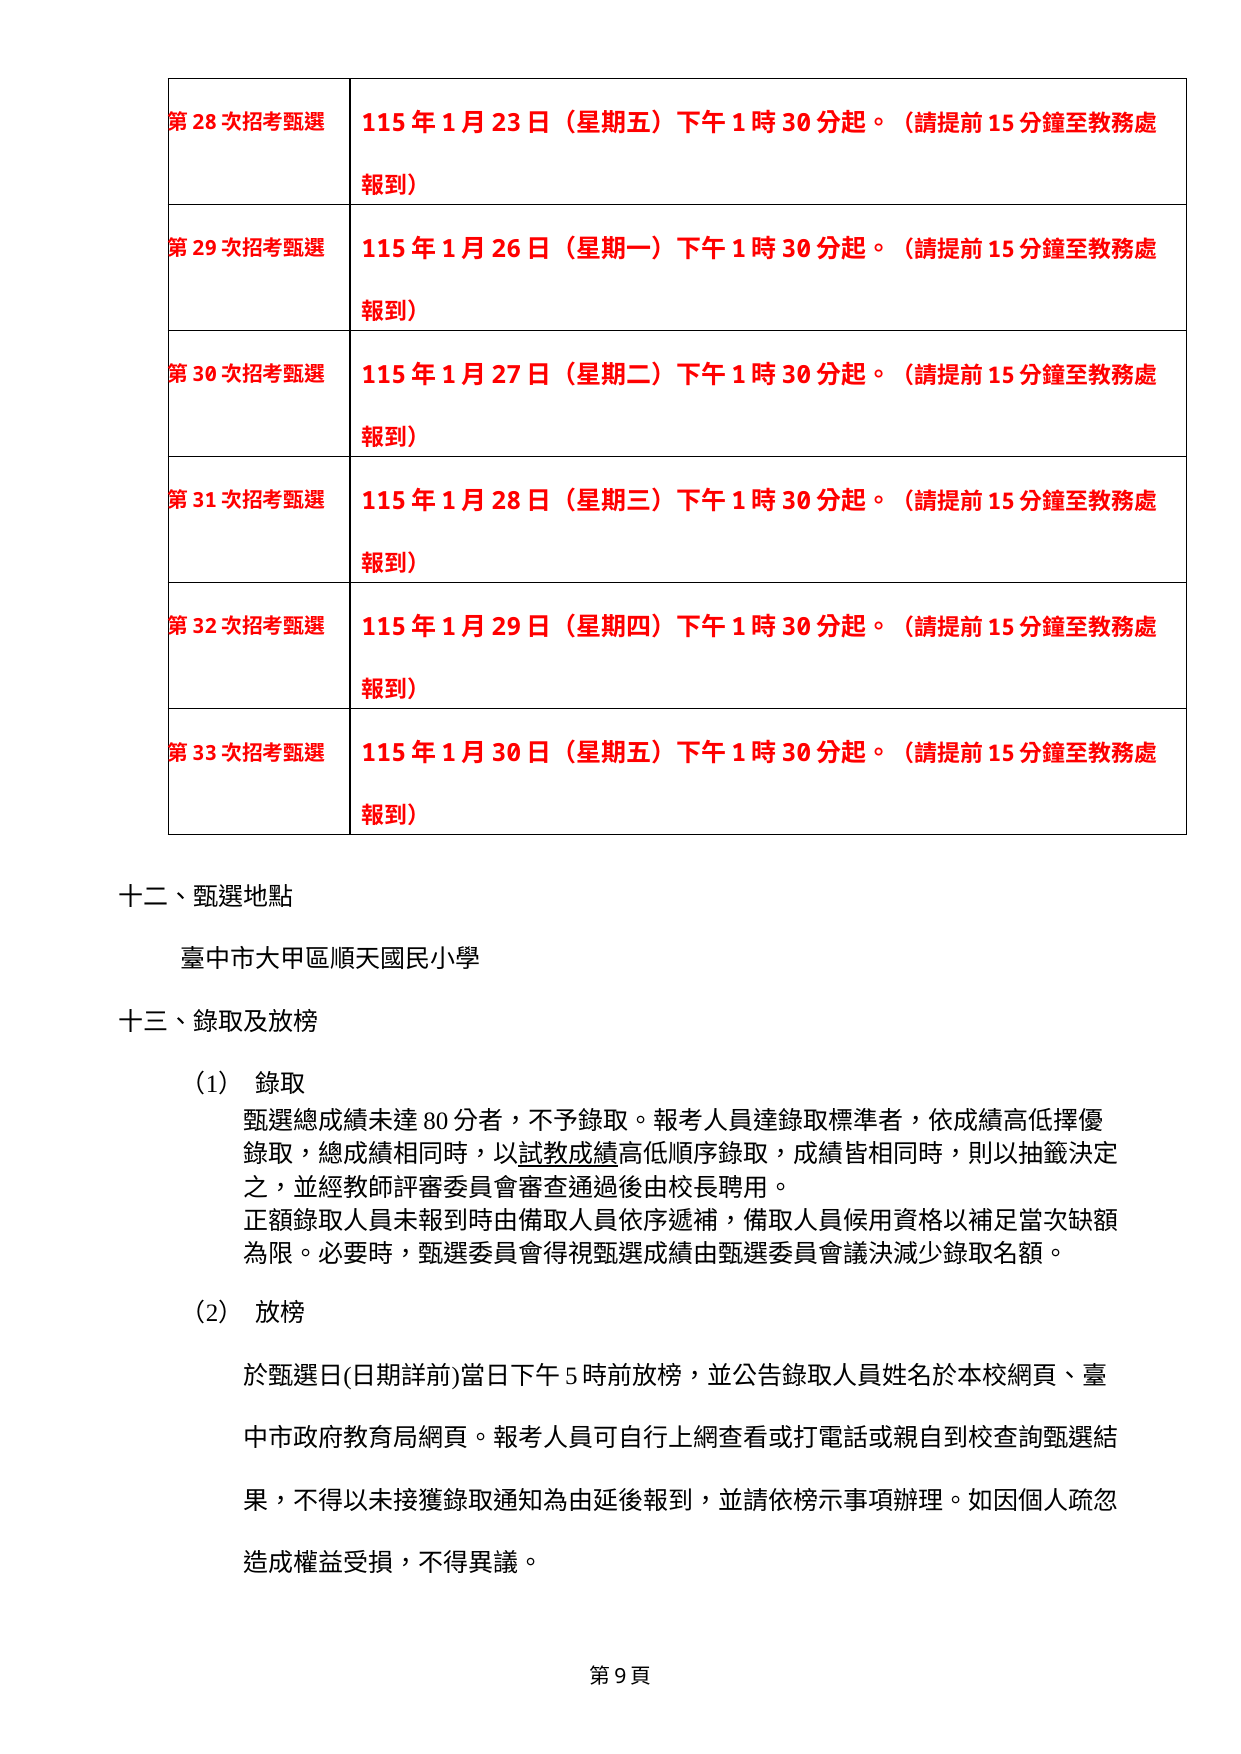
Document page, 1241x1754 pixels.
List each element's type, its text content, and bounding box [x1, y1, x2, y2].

table_cell 115年1月23日（星期五）下午1時30分起。（請提前15分鐘至教務處報到） [351, 79, 1186, 204]
table_cell 第33次招考甄選 [169, 709, 349, 834]
table_cell 115年1月26日（星期一）下午1時30分起。（請提前15分鐘至教務處報到） [351, 205, 1186, 330]
list 錄取 [181, 1040, 1122, 1103]
text 十二、甄選地點 [118, 853, 1122, 915]
table_cell 第32次招考甄選 [169, 583, 349, 708]
text 於甄選日(日期詳前)當日下午5時前放榜，並公告錄取人員姓名於本校網頁、臺中市政府教育局網頁。報考人員可自行上網查看或打電話或親自到校查詢甄選結果，不得以未接獲錄取通知為由延後報到，並請依榜示事項辦理。如因個人疏忽造成權益受損，不得異議。 [243, 1332, 1122, 1582]
table_cell 115年1月30日（星期五）下午1時30分起。（請提前15分鐘至教務處報到） [351, 709, 1186, 834]
list 放榜 [181, 1269, 1122, 1332]
table_cell 115年1月28日（星期三）下午1時30分起。（請提前15分鐘至教務處報到） [351, 457, 1186, 582]
table_cell 第28次招考甄選 [169, 79, 349, 204]
text 甄選總成績未達80分者，不予錄取。報考人員達錄取標準者，依成績高低擇優錄取，總成績相同時，以試教成績高低順序錄取，成績皆相同時，則以抽籤決定之，並經教師評審委員會審查通過後由校長聘用。 [243, 1103, 1122, 1203]
text 十三、錄取及放榜 [118, 978, 1122, 1040]
table_cell 115年1月27日（星期二）下午1時30分起。（請提前15分鐘至教務處報到） [351, 331, 1186, 456]
table_cell 第29次招考甄選 [169, 205, 349, 330]
text 臺中市大甲區順天國民小學 [181, 915, 1122, 978]
table_cell 115年1月29日（星期四）下午1時30分起。（請提前15分鐘至教務處報到） [351, 583, 1186, 708]
table_cell 第31次招考甄選 [169, 457, 349, 582]
table_cell 第30次招考甄選 [169, 331, 349, 456]
text 正額錄取人員未報到時由備取人員依序遞補，備取人員候用資格以補足當次缺額為限。必要時，甄選委員會得視甄選成績由甄選委員會議決減少錄取名額。 [243, 1203, 1122, 1269]
